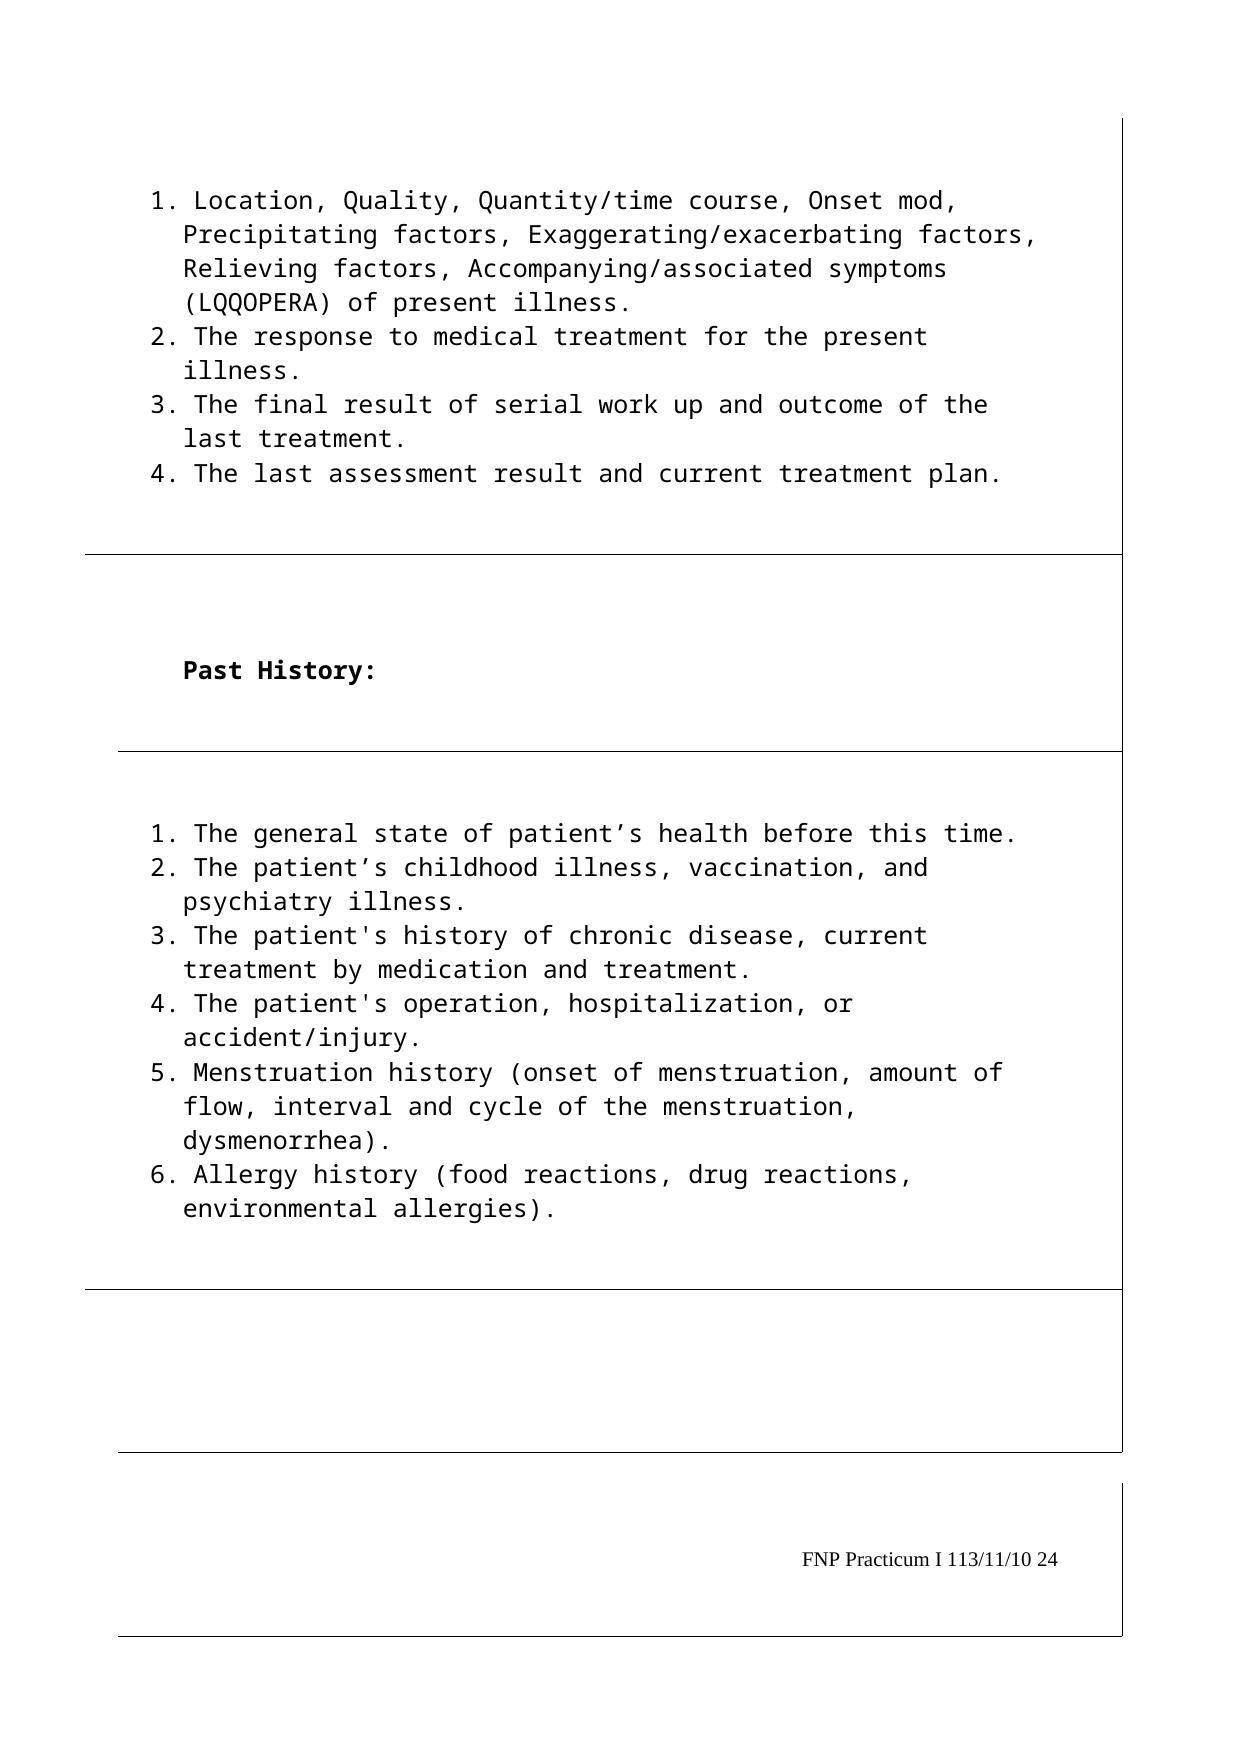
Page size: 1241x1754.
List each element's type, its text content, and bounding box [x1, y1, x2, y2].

text Past History: [118, 652, 1122, 751]
list The patient's history of chronic disease, current treatment by medication and treatment. [85, 918, 1122, 986]
list The last assessment result and current treatment plan. [85, 455, 1122, 554]
list Allergy history (food reactions, drug reactions, environmental allergies). [85, 1156, 1122, 1289]
list The patient’s childhood illness, vaccination, and psychiatry illness. [85, 850, 1122, 918]
list The general state of patient’s health before this time. [85, 751, 1122, 850]
list The patient's operation, hospitalization, or accident/injury. [85, 986, 1122, 1054]
list The response to medical treatment for the present illness. [85, 319, 1122, 387]
list Menstruation history (onset of menstruation, amount of flow, interval and cycle of the menstruation, dysmenorrhea). [85, 1054, 1122, 1156]
list The final result of serial work up and outcome of the last treatment. [85, 387, 1122, 455]
list Location, Quality, Quantity/time course, Onset mod, Precipitating factors, Exaggerating/exacerbating factors, Relieving factors, Accompanying/associated symptoms (LQQOPERA) of present illness. [85, 118, 1122, 319]
